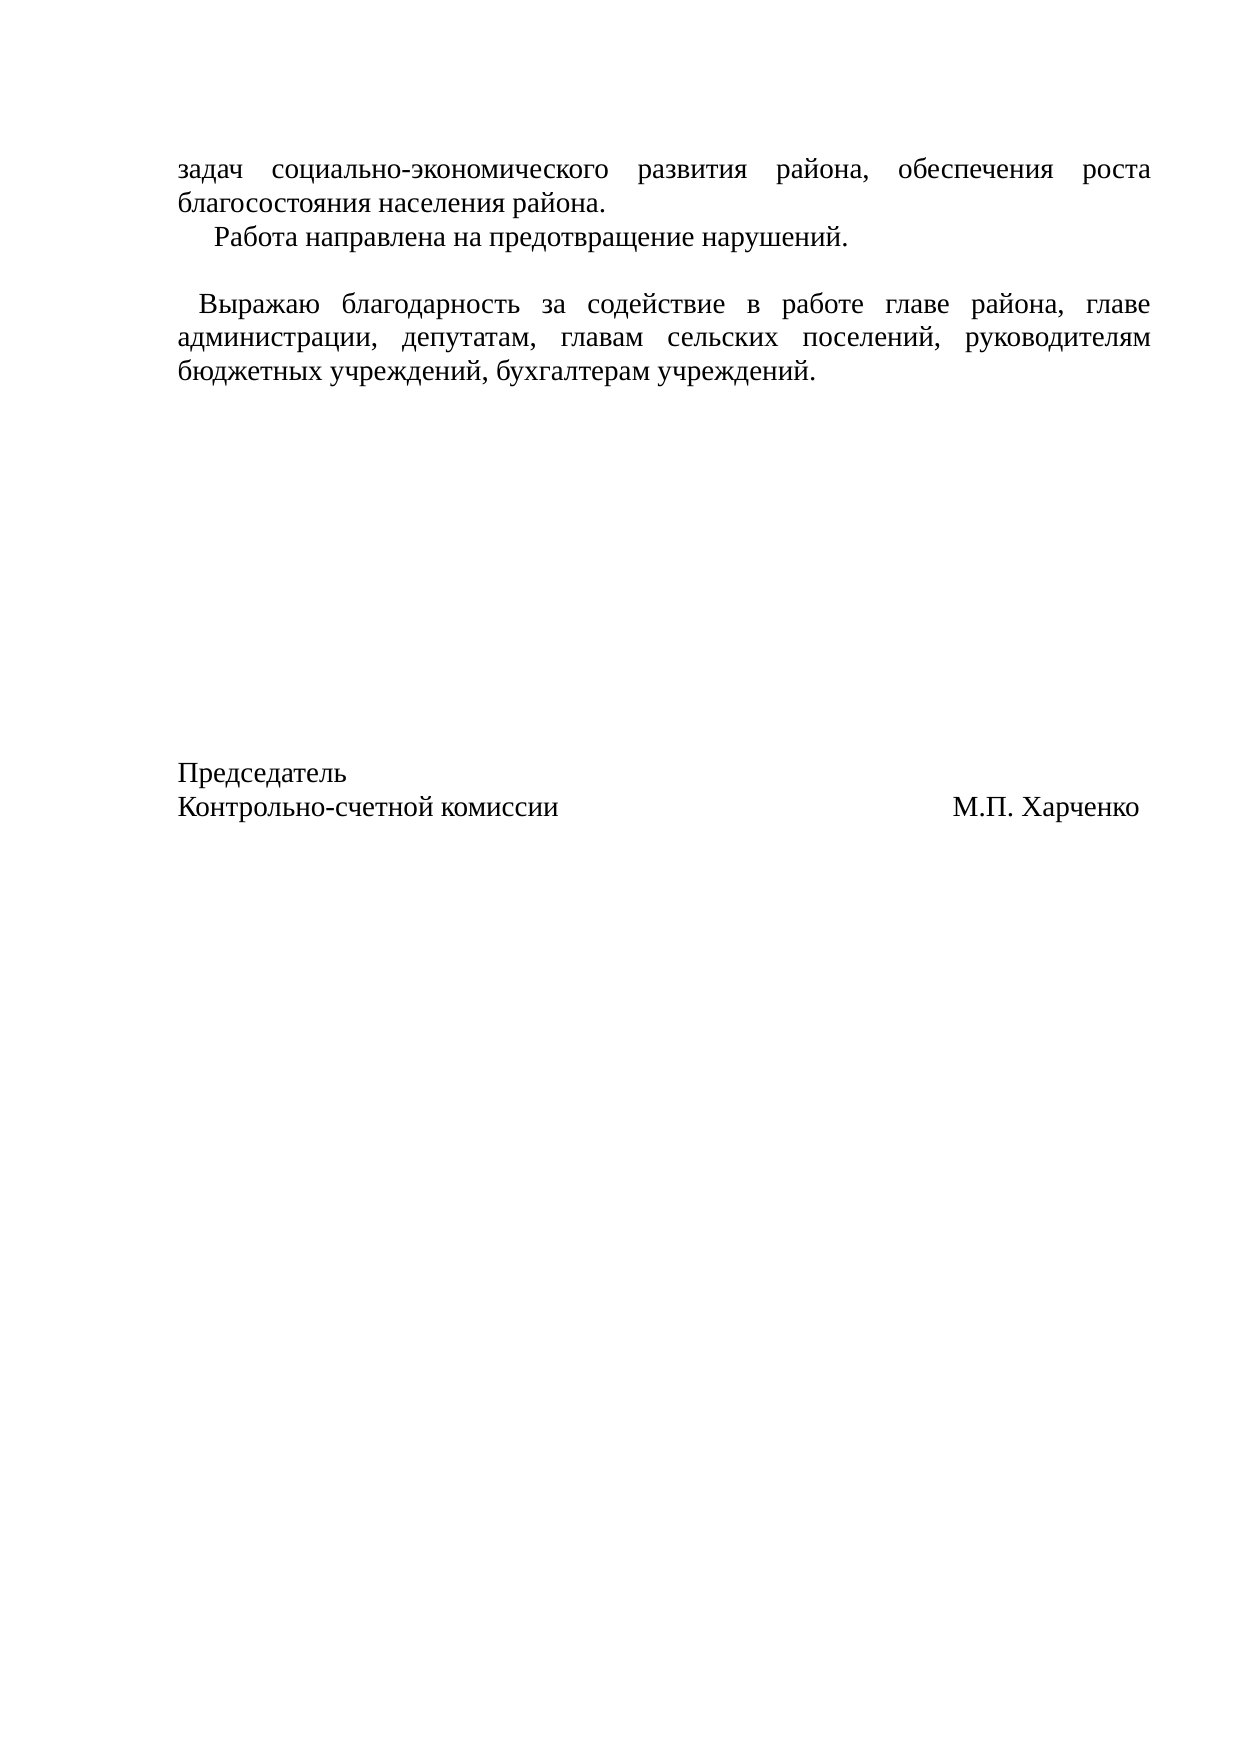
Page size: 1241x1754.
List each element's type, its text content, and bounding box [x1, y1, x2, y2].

text Контрольно-счетной комиссии М.П. Харченко [177, 789, 1152, 822]
text задач социально-экономического развития района, обеспечения роста благосостояния населения района. [177, 152, 1152, 219]
text Председатель [177, 755, 1152, 789]
text Выражаю благодарность за содействие в работе главе района, главе администрации, депутатам, главам сельских поселений, руководителям бюджетных учреждений, бухгалтерам учреждений. [177, 286, 1152, 386]
text Работа направлена на предотвращение нарушений. [177, 219, 1152, 252]
